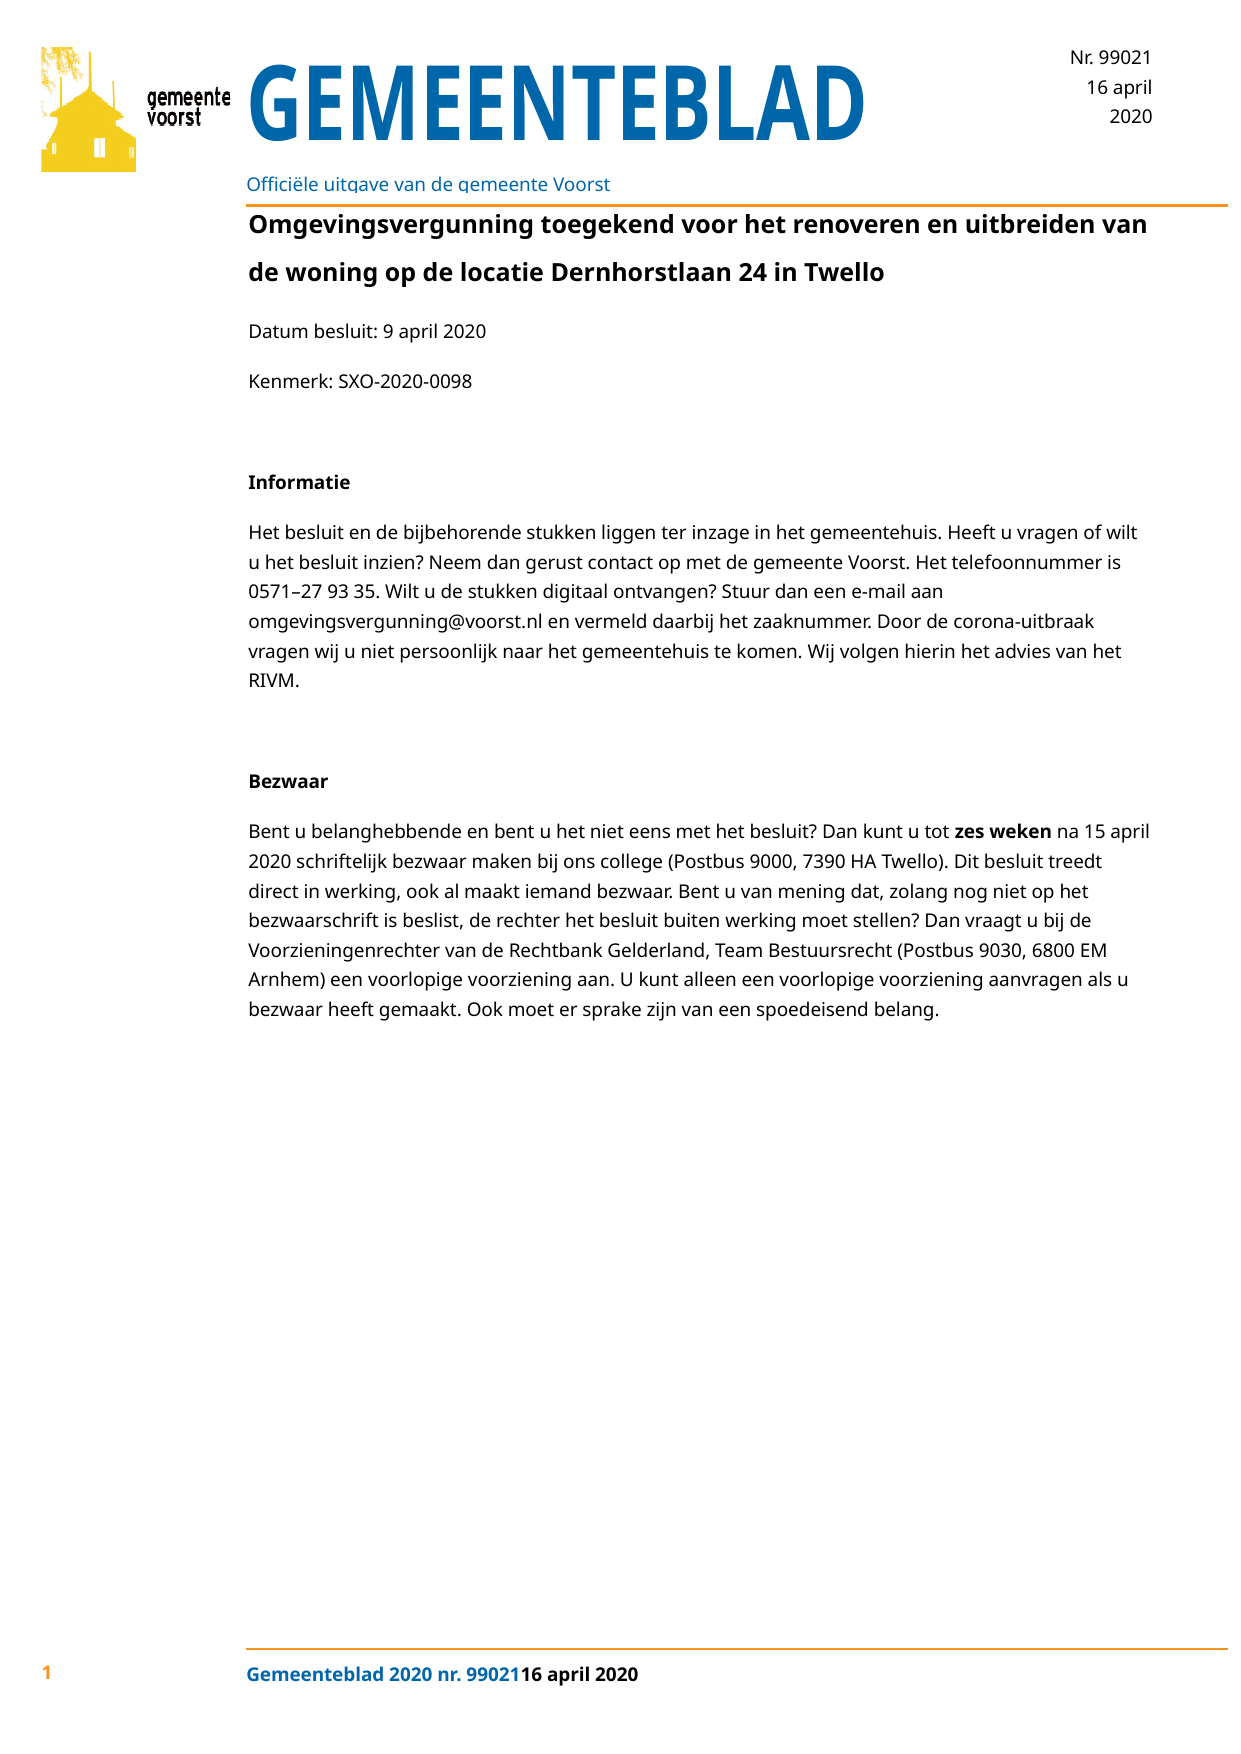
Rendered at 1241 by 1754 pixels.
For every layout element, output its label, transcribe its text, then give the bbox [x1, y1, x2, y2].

picture [41, 47, 231, 172]
text Het besluit en de bijbehorende stukken liggen ter inzage in het gemeentehuis. Heeft u vragen of wilt u het besluit inzien? Neem dan gerust contact op met de gemeente Voorst. Het telefoonnummer is 0571–27 93 35. Wilt u de stukken digitaal ontvangen? Stuur dan een e-mail aan omgevingsvergunning@voorst.nl en vermeld daarbij het zaaknummer. Door de corona-uitbraak vragen wij u niet persoonlijk naar het gemeentehuis te komen. Wij volgen hierin het advies van het RIVM. [248, 519, 1152, 693]
text Bent u belanghebbende en bent u het niet eens met het besluit? Dan kunt u tot zes weken na 15 april 2020 schriftelijk bezwaar maken bij ons college (Postbus 9000, 7390 HA Twello). Dit besluit treedt direct in werking, ook al maakt iemand bezwaar. Bent u van mening dat, zolang nog niet op het bezwaarschrift is beslist, de rechter het besluit buiten werking moet stellen? Dan vraagt u bij de Voorzieningenrechter van de Rechtbank Gelderland, Team Bestuursrecht (Postbus 9030, 6800 EM Arnhem) een voorlopige voorziening aan. U kunt alleen een voorlopige voorziening aanvragen als u bezwaar heeft gemaakt. Ook moet er sprake zijn van een spoedeisend belang. [248, 819, 1152, 1022]
text Datum besluit: 9 april 2020 [248, 318, 1152, 344]
text Kenmerk: SXO-2020-0098 [248, 368, 1152, 394]
text Bezwaar [248, 768, 1152, 794]
text Informatie [248, 469, 1152, 495]
text Omgevingsvergunning toegekend voor het renoveren en uitbreiden van de woning op de locatie Dernhorstlaan 24 in Twello [248, 207, 1152, 288]
